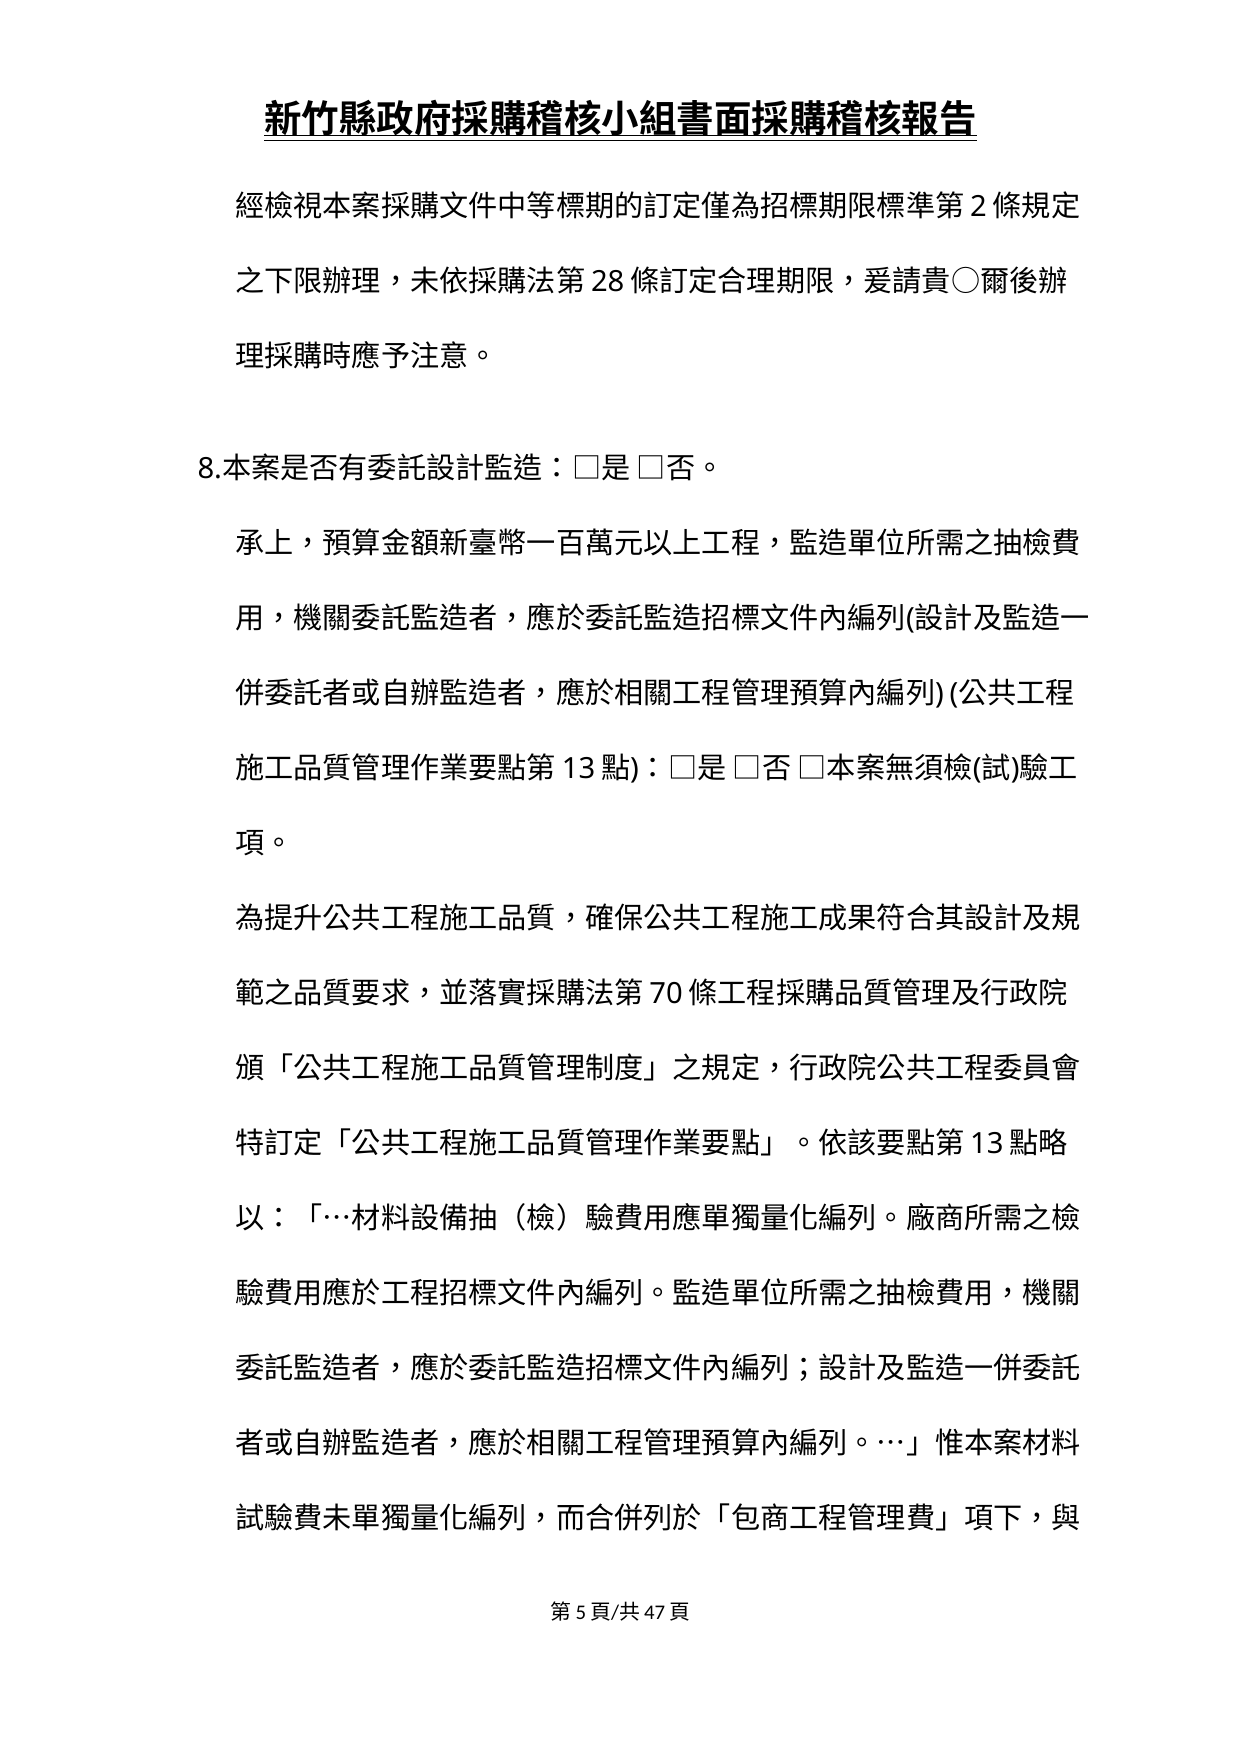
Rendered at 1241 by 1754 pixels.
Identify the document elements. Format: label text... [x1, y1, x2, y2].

list 為提升公共工程施工品質，確保公共工程施工成果符合其設計及規範之品質要求，並落實採購法第70條工程採購品質管理及行政院頒「公共工程施工品質管理制度」之規定，行政院公共工程委員會特訂定「公共工程施工品質管理作業要點」。依該要點第13點略以：「…材料設備抽（檢）驗費用應單獨量化編列。廠商所需之檢驗費用應於工程招標文件內編列。監造單位所需之抽檢費用，機關委託監造者，應於委託監造招標文件內編列；設計及監造一併委託者或自辦監造者，應於相關工程管理預算內編列。…」惟本案材料試驗費未單獨量化編列，而合併列於「包商工程管理費」項下，與 [235, 872, 1092, 1547]
list 承上，預算金額新臺幣一百萬元以上工程，監造單位所需之抽檢費用，機關委託監造者，應於委託監造招標文件內編列(設計及監造一併委託者或自辦監造者，應於相關工程管理預算內編列) (公共工程施工品質管理作業要點第13點)：□是 □否 □本案無須檢(試)驗工項。 [235, 497, 1092, 872]
list 依據行政院公共工程委員會93年6月7日工程企字第09300219880號函中說明二：「依本會訂頒之「各種採購方式等標期下限表」-(註二)所列各種情形之一者（公開於本會網站），應視案件之規模、複雜程度及性質，考量廠商準備投標文件所必需之時間酌予延長等標期，例如機關委託廠商承辦公有建築物之「競圖」技術服務，規定廠商提出為該採購案特別繪製或製作之設計圖、模型、檢測文件或樣品者，應依上揭規定「合理」訂定等標期。」經檢視本案採購文件中等標期的訂定僅為招標期限標準第2條規定之下限辦理，未依採購法第28條訂定合理期限，爰請貴○爾後辦理採購時應予注意。 [235, 160, 1092, 385]
list 本案是否有委託設計監造：□是 □否。 [197, 422, 1092, 497]
